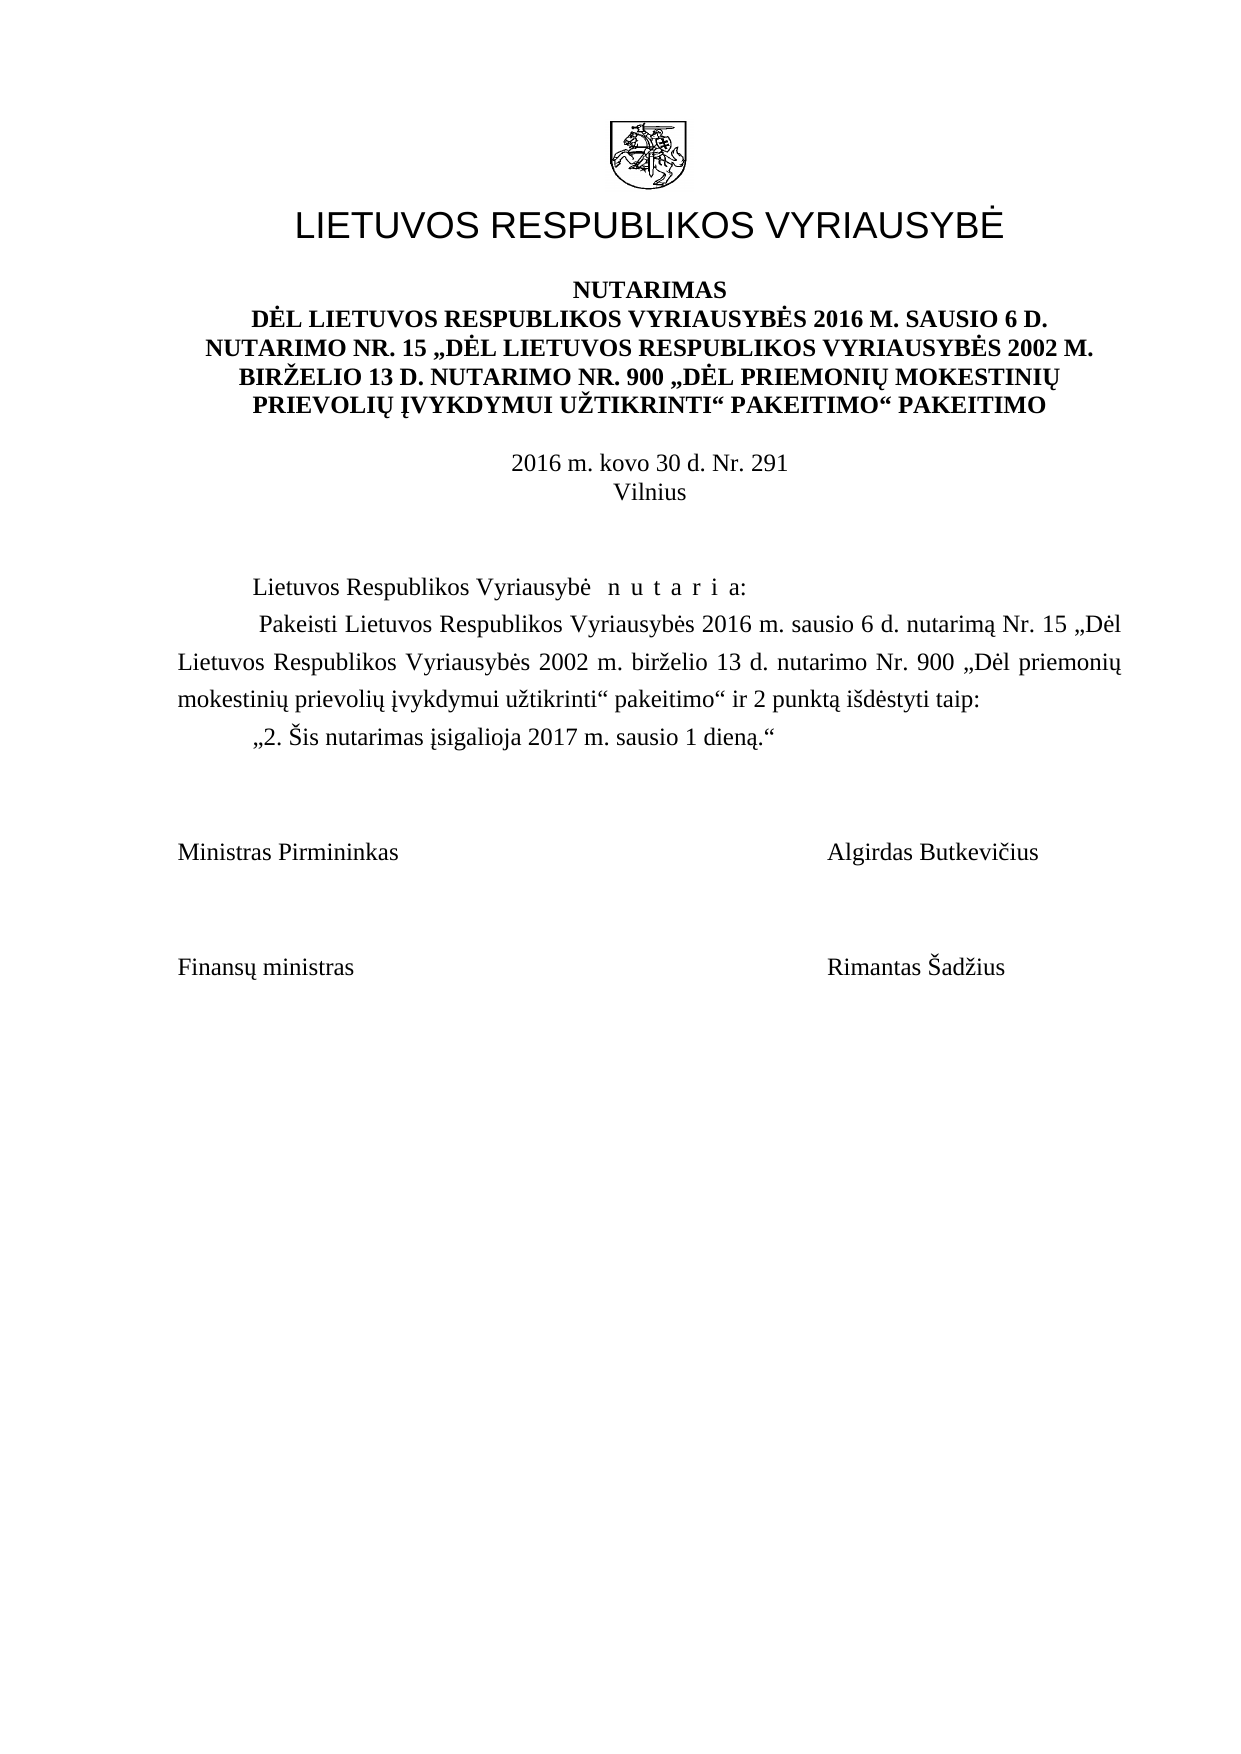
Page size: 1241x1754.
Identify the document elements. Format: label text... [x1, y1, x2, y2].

text 2016 m. kovo 30 d. Nr. 291 Vilnius [177, 448, 1122, 505]
text Lietuvos Respublikos Vyriausybė nutaria: [177, 563, 1122, 600]
text Dėl LIETUVOS RESPUBLIKOS VYRIAUSYBĖS 2016 M. SAUSIO 6 D. NUTARIMO NR. 15 „DĖL LIETUVOS RESPUBLIKOS VYRIAUSYBĖS 2002 M. BIRŽELIO 13 D. NUTARIMO NR. 900 „DĖL PRIEMONIŲ MOKESTINIŲ PRIEVOLIŲ ĮVYKDYMUI UŽTIKRINTI“ PAKEITIMO“ PAKEITIMO [177, 304, 1122, 419]
text „2. Šis nutarimas įsigalioja 2017 m. sausio 1 dieną.“ [177, 713, 1122, 750]
text Pakeisti Lietuvos Respublikos Vyriausybės 2016 m. sausio 6 d. nutarimą Nr. 15 „Dėl Lietuvos Respublikos Vyriausybės 2002 m. birželio 13 d. nutarimo Nr. 900 „Dėl priemonių mokestinių prievolių įvykdymui užtikrinti“ pakeitimo“ ir 2 punktą išdėstyti taip: [177, 600, 1122, 713]
text Lietuvos Respublikos Vyriausybė [177, 203, 1122, 247]
text Ministras Pirmininkas Algirdas Butkevičius [177, 837, 1122, 865]
text Finansų ministras Rimantas Šadžius [177, 952, 1122, 980]
text nutarimas [177, 275, 1122, 304]
